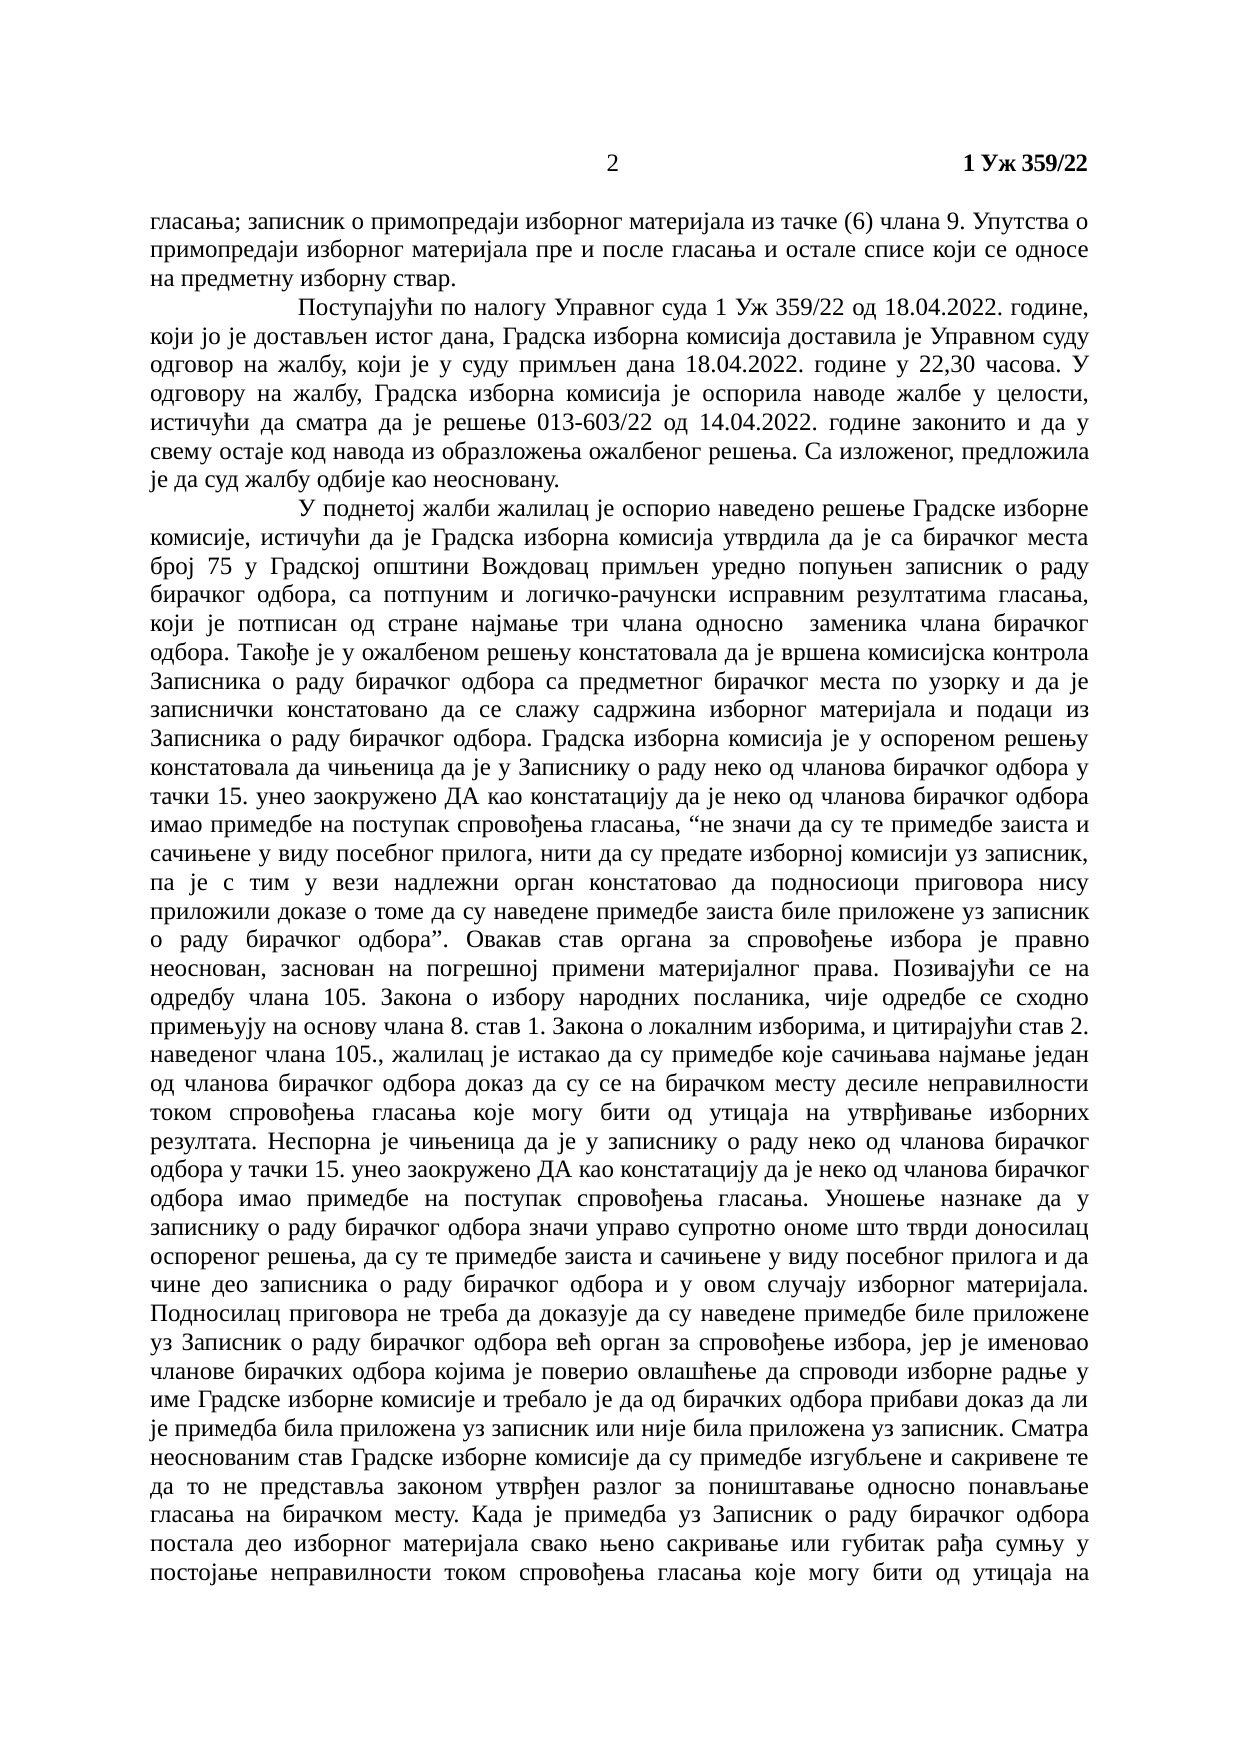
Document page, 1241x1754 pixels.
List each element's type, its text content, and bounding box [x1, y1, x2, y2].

text Поступајући по налогу Управног суда 1 Уж 359/22 од 18.04.2022. године, који јо је достављен истог дана, Градска изборна комисија доставила је Управном суду одговор на жалбу, који је у суду примљен дана 18.04.2022. године у 22,30 часова. У одговору на жалбу, Градска изборна комисија је оспорила наводе жалбе у целости, истичући да сматра да је решење 013-603/22 од 14.04.2022. године законито и да у свему остаје код навода из образложења ожалбеног решења. Са изложеног, предложила је да суд жалбу одбије као неосновану. [150, 292, 1090, 493]
text У поднетој жалби жалилац је оспорио наведено решење Градске изборне комисије, истичући да је Градска изборна комисија утврдила да је са бирачког места број 75 у Градској општини Вождовац примљен уредно попуњен записник о раду бирачког одбора, са потпуним и логичко-рачунски исправним резултатима гласања, који је потписан од стране најмање три члана односно заменика члана бирачког одбора. Такође је у ожалбеном решењу констатовала да је вршена комисијска контрола Записника о раду бирачког одбора са предметног бирачког места по узорку и да је записнички констатовано да се слажу садржина изборног материјала и подаци из Записника о раду бирачког одбора. Градска изборна комисија је у оспореном решењу констатовала да чињеница да је у Записнику о раду неко од чланова бирачког одбора у тачки 15. унео заокружено ДА као констатацију да је неко од чланова бирачког одбора имао примедбе на поступак спровођења гласања, “не значи да су те примедбе заиста и сачињене у виду посебног прилога, нити да су предате изборној комисији уз записник, па је с тим у вези надлежни орган констатовао да подносиоци приговора нису приложили доказе о томе да су наведене примедбе заиста биле приложене уз записник о раду бирачког одбора”. Овакав став органа за спровођење избора је правно неоснован, заснован на погрешној примени материјалног права. Позивајући се на одредбу члана 105. Закона о избору народних посланика, чије одредбе се сходно примењују на основу члана 8. став 1. Закона о локалним изборима, и цитирајући став 2. наведеног члана 105., жалилац је истакао да су примедбе које сачињава најмање један од чланова бирачког одбора доказ да су се на бирачком месту десиле неправилности током спровођења гласања које могу бити од утицаја на утврђивање изборних резултата. Неспорна је чињеница да је у записнику о раду неко од чланова бирачког одбора у тачки 15. унео заокружено ДА као констатацију да је неко од чланова бирачког одбора имао примедбе на поступак спровођења гласања. Уношење назнаке да у записнику о раду бирачког одбора значи управо супротно ономе што тврди доносилац оспореног решења, да су те примедбе заиста и сачињене у виду посебног прилога и да чине део записника о раду бирачког одбора и у овом случају изборног материјала. Подносилац приговора не треба да доказује да су наведене примедбе биле приложене уз Записник о раду бирачког одбора већ орган за спровођење избора, јер је именовао чланове бирачких одбора којима је поверио овлашћење да спроводи изборне радње у име Градске изборне комисије и требало је да од бирачких одбора прибави доказ да ли је примедба била приложена уз записник или није била приложена уз записник. Сматра неоснованим став Градске изборне комисије да су примедбе изгубљене и сакривене те да то не представља законом утврђен разлог за поништавање односно понављање гласања на бирачком месту. Када је примедба уз Записник о раду бирачког одбора постала део изборног материјала свако њено сакривање или губитак рађа сумњу у постојање неправилности током спровођења гласања које могу бити од утицаја на [150, 493, 1090, 1586]
text гласања; записник о примопредаји изборног материјала из тачке (6) члана 9. Упутства о примопредаји изборног материјала пре и после гласања и остале списе који се односе на предметну изборну ствар. [150, 206, 1090, 292]
